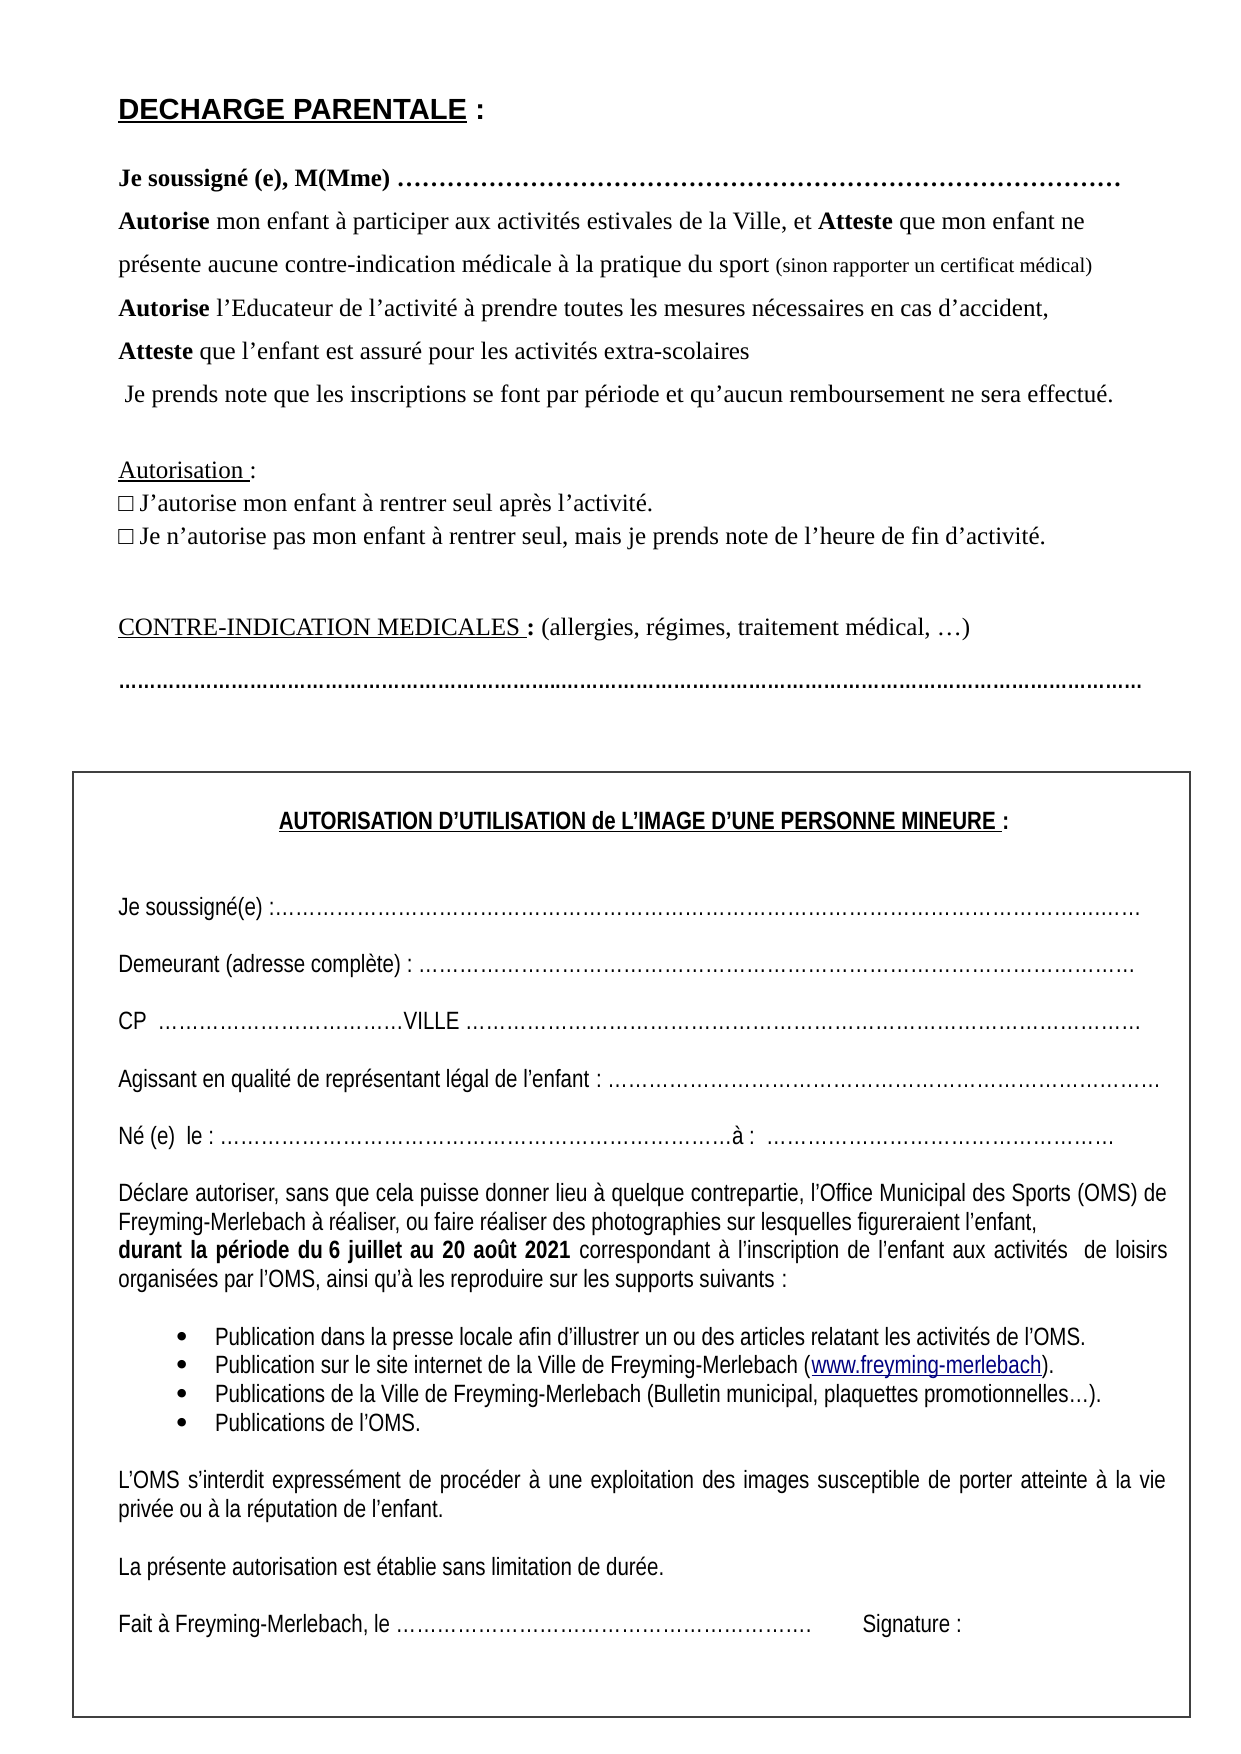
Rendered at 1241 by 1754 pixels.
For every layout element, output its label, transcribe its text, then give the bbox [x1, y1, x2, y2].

text Autorisation : [118, 455, 1169, 484]
text Je soussigné (e), M(Mme) …………………………………………………………………………… [118, 163, 1169, 192]
text DECHARGE PARENTALE : [118, 92, 1169, 125]
text □ J’autorise mon enfant à rentrer seul après l’activité. [118, 488, 1169, 517]
text Atteste que l’enfant est assuré pour les activités extra-scolaires [118, 336, 1169, 364]
text Autorise l’Educateur de l’activité à prendre toutes les mesures nécessaires en cas d’accident, [118, 293, 1169, 321]
text □ Je n’autorise pas mon enfant à rentrer seul, mais je prends note de l’heure de fin d’activité. [118, 521, 1169, 550]
text CONTRE-INDICATION MEDICALES : (allergies, régimes, traitement médical, …) [118, 612, 1169, 640]
text ……………………………………………………………..………………………………………………………………………………… [118, 667, 1169, 693]
text Je prends note que les inscriptions se font par période et qu’aucun remboursement ne sera effectué. [118, 379, 1169, 408]
text Autorise mon enfant à participer aux activités estivales de la Ville, et Atteste que mon enfant ne présente aucune contre-indication médicale à la pratique du sport (sinon rapporter un certificat médical) [118, 206, 1169, 278]
